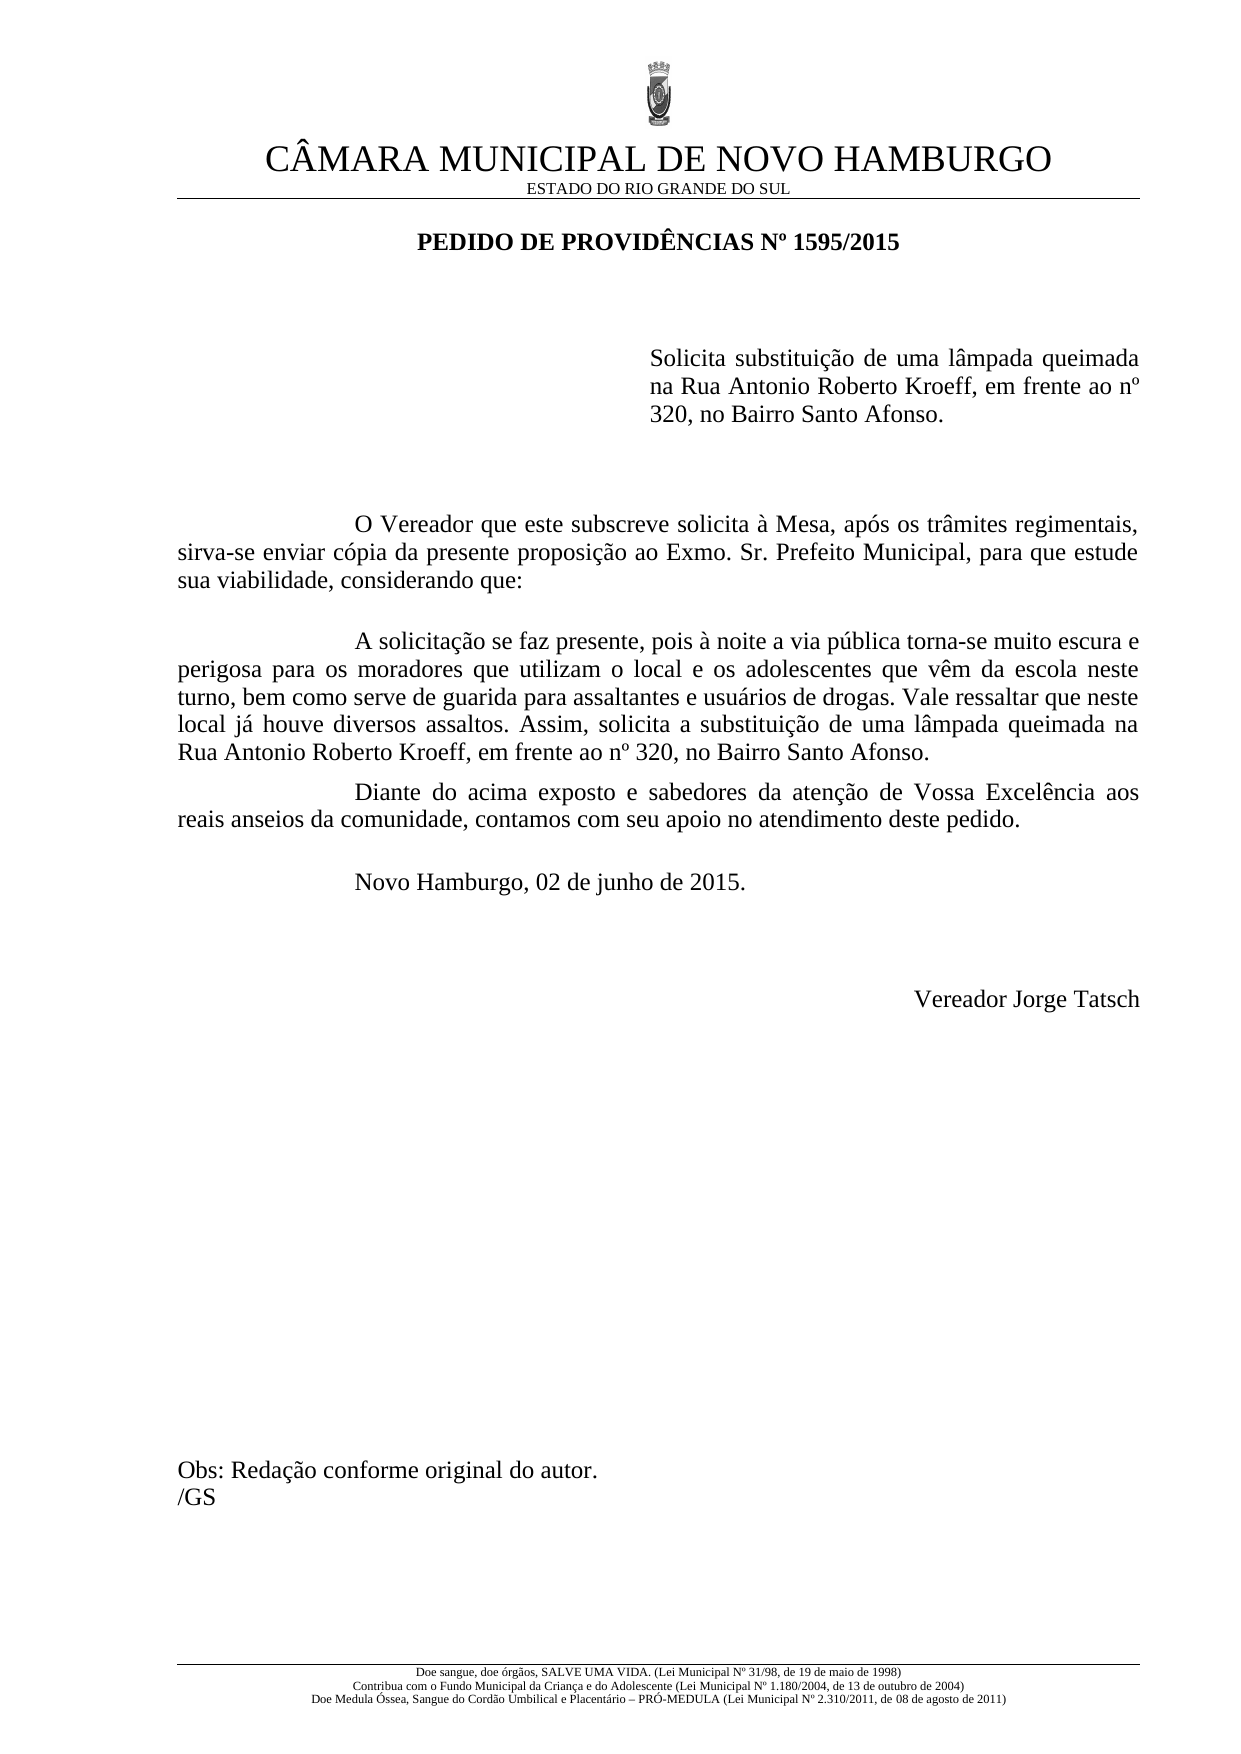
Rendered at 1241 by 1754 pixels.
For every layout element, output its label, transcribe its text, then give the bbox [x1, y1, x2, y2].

text /GS [177, 1483, 1140, 1511]
text Novo Hamburgo, 02 de junho de 2015. [177, 868, 1140, 896]
text O Vereador que este subscreve solicita à Mesa, após os trâmites regimentais, sirva-se enviar cópia da presente proposição ao Exmo. Sr. Prefeito Municipal, para que estude sua viabilidade, considerando que: [177, 510, 1140, 593]
text A solicitação se faz presente, pois à noite a via pública torna-se muito escura e perigosa para os moradores que utilizam o local e os adolescentes que vêm da escola neste turno, bem como serve de guarida para assaltantes e usuários de drogas. Vale ressaltar que neste local já houve diversos assaltos. Assim, solicita a substituição de uma lâmpada queimada na Rua Antonio Roberto Kroeff, em frente ao nº 320, no Bairro Santo Afonso. [177, 627, 1140, 766]
text Vereador Jorge Tatsch [177, 985, 1140, 1012]
text PEDIDO DE PROVIDÊNCIAS Nº 1595/2015 [177, 228, 1140, 256]
text Solicita substituição de uma lâmpada queimada na Rua Antonio Roberto Kroeff, em frente ao nº 320, no Bairro Santo Afonso. [649, 344, 1140, 428]
text Obs: Redação conforme original do autor. [177, 1456, 1140, 1483]
text Diante do acima exposto e sabedores da atenção de Vossa Excelência aos reais anseios da comunidade, contamos com seu apoio no atendimento deste pedido. [177, 778, 1140, 833]
